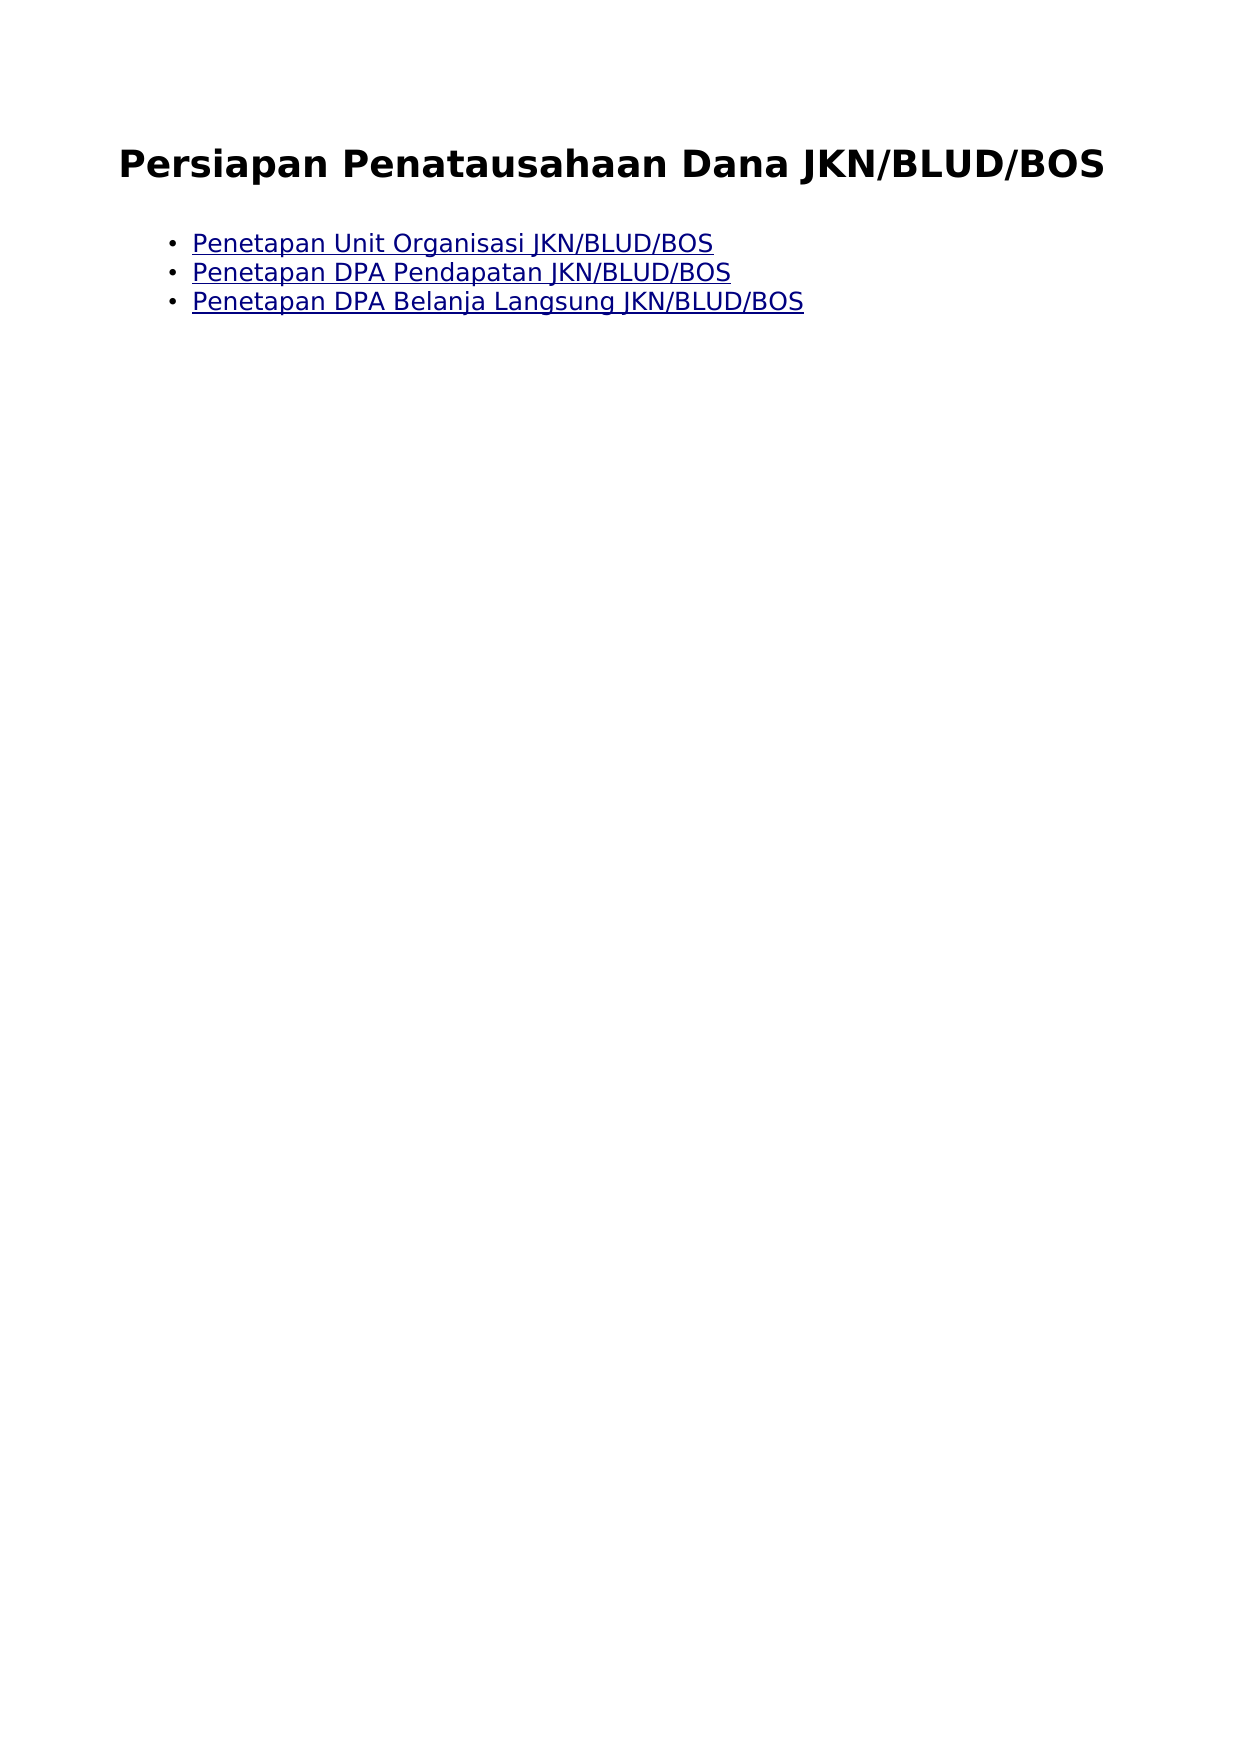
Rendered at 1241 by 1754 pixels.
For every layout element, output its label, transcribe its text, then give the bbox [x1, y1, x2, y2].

list Penetapan DPA Belanja Langsung JKN/BLUD/BOS [177, 287, 1122, 316]
list Penetapan Unit Organisasi JKN/BLUD/BOS [177, 229, 1122, 258]
subtitle Persiapan Penatausahaan Dana JKN/BLUD/BOS [118, 143, 1122, 187]
list Penetapan DPA Pendapatan JKN/BLUD/BOS [177, 258, 1122, 287]
